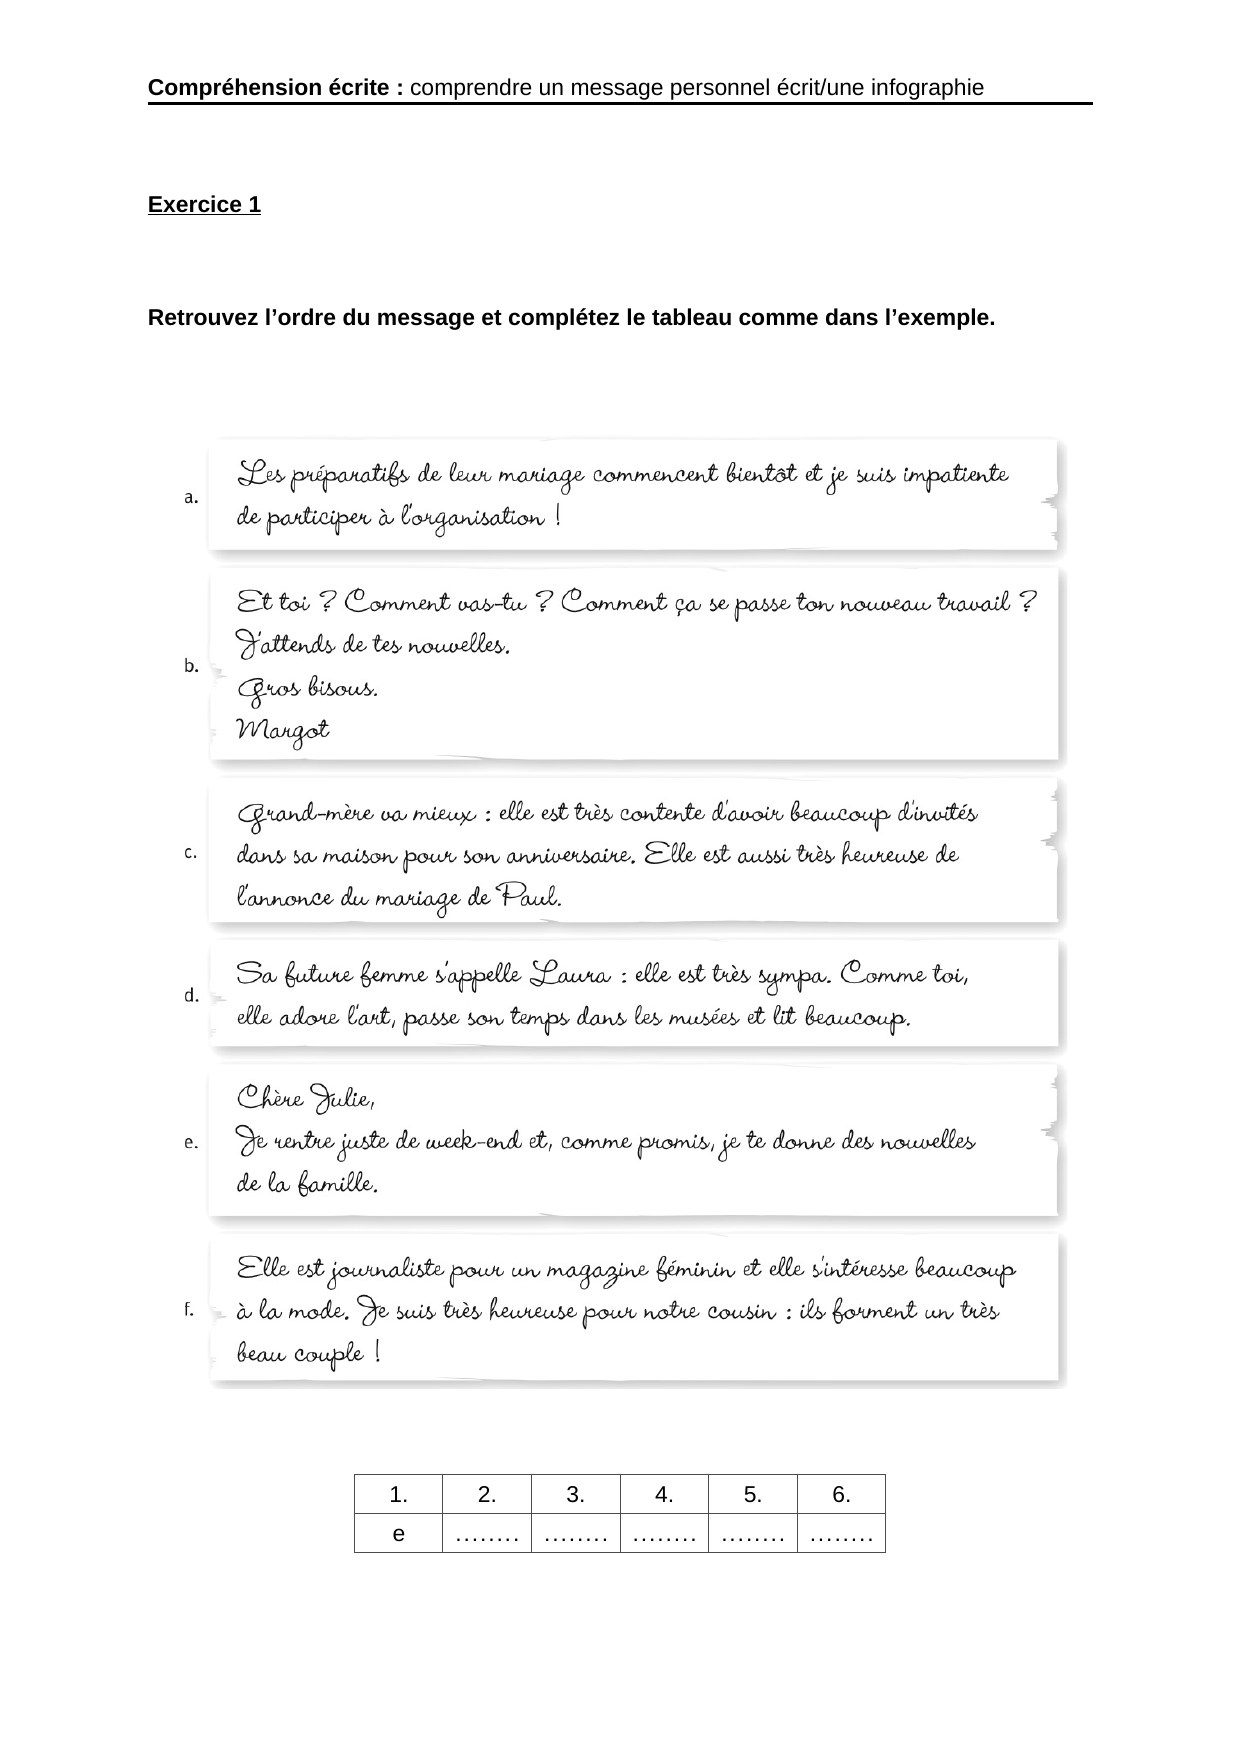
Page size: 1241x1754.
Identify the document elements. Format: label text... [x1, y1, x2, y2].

table_header 6. [798, 1475, 885, 1513]
table_header 5. [709, 1475, 797, 1513]
table_cell ........ [532, 1514, 620, 1552]
table_cell e [355, 1514, 442, 1552]
text Retrouvez l’ordre du message et complétez le tableau comme dans l’exemple. [148, 304, 1093, 330]
table_header 1. [355, 1475, 442, 1513]
table_cell ........ [709, 1514, 797, 1552]
table_header 3. [532, 1475, 620, 1513]
table_header 4. [621, 1475, 708, 1513]
text Compréhension écrite : comprendre un message personnel écrit/une infographie [148, 74, 1093, 102]
table_cell ........ [443, 1514, 531, 1552]
text Exercice 1 [148, 191, 1093, 218]
picture [176, 435, 1068, 1389]
table_header 2. [443, 1475, 531, 1513]
table_cell ........ [798, 1514, 885, 1552]
table_cell ........ [621, 1514, 708, 1552]
